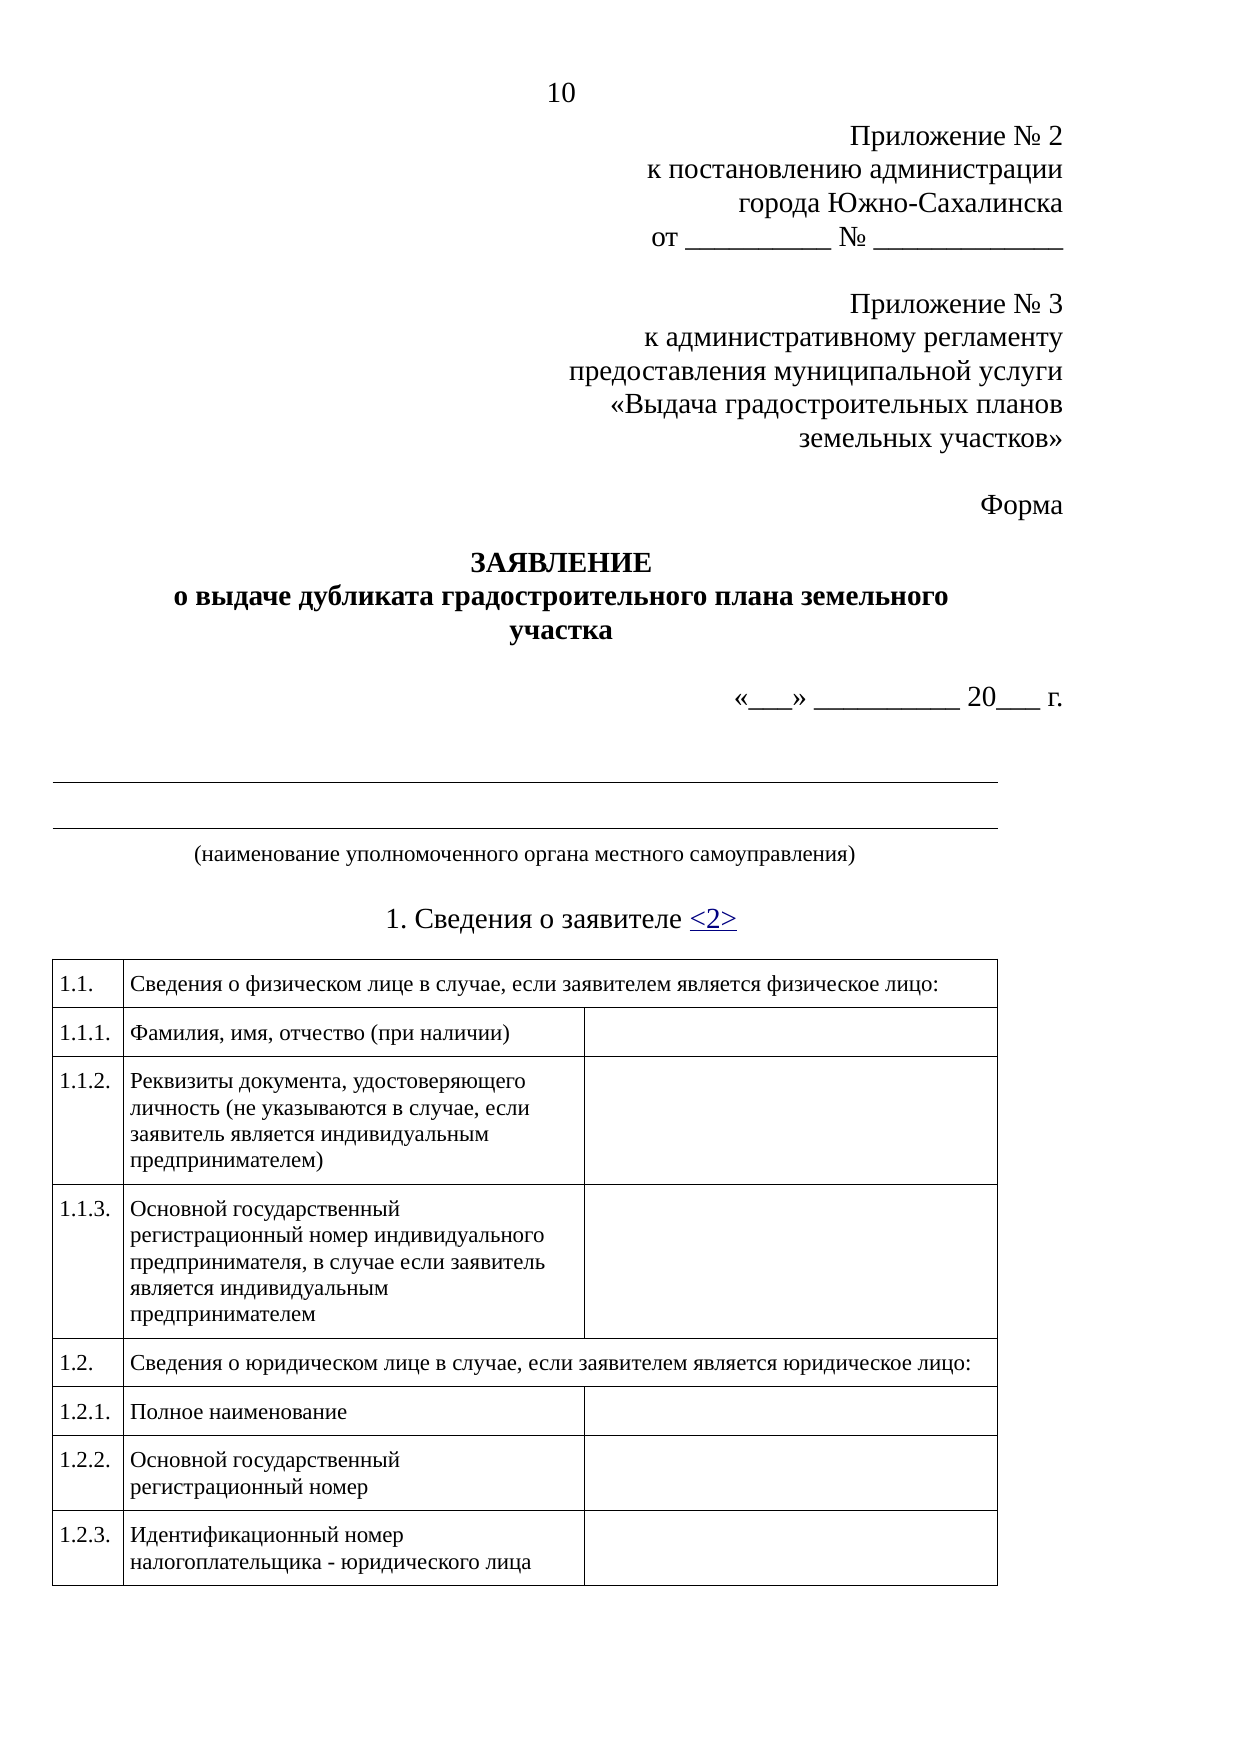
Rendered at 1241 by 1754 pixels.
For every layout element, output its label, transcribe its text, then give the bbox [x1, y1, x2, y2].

table_cell Полное наименование [124, 1387, 584, 1435]
table_header 1.1. [53, 960, 123, 1007]
text Приложение № 2 [59, 118, 1063, 152]
text к постановлению администрации [59, 152, 1063, 185]
text ЗАЯВЛЕНИЕ [59, 545, 1063, 578]
text Форма [59, 487, 1063, 521]
table_cell Реквизиты документа, удостоверяющего личность (не указываются в случае, если заявитель является индивидуальным предпринимателем) [124, 1057, 584, 1183]
text города Южно-Сахалинска [59, 185, 1063, 219]
table_cell [585, 1387, 997, 1435]
table_cell [585, 1008, 997, 1056]
text участка [59, 612, 1063, 645]
table_cell Идентификационный номер налогоплательщика - юридического лица [124, 1511, 584, 1585]
table_cell [585, 1436, 997, 1510]
table_cell 1.1.3. [53, 1185, 123, 1337]
table_cell [53, 783, 997, 828]
table_cell Сведения о юридическом лице в случае, если заявителем является юридическое лицо: [124, 1339, 997, 1386]
table_cell 1.1.2. [53, 1057, 123, 1183]
table_header [53, 736, 997, 782]
table_cell [585, 1057, 997, 1183]
text 1. Сведения о заявителе <2> [59, 901, 1063, 934]
text «Выдача градостроительных планов [59, 386, 1063, 420]
text «___» __________ 20___ г. [59, 679, 1063, 712]
table_cell 1.2.2. [53, 1436, 123, 1510]
table_cell Основной государственный регистрационный номер [124, 1436, 584, 1510]
table_cell 1.1.1. [53, 1008, 123, 1056]
table_cell (наименование уполномоченного органа местного самоуправления) [53, 829, 997, 877]
table_cell Основной государственный регистрационный номер индивидуального предпринимателя, в случае если заявитель является индивидуальным предпринимателем [124, 1185, 584, 1337]
table_cell [585, 1185, 997, 1337]
text от __________ № _____________ [59, 219, 1063, 252]
text предоставления муниципальной услуги [59, 353, 1063, 386]
text земельных участков» [59, 420, 1063, 453]
table_cell 1.2. [53, 1339, 123, 1386]
table_cell Фамилия, имя, отчество (при наличии) [124, 1008, 584, 1056]
table_header Сведения о физическом лице в случае, если заявителем является физическое лицо: [124, 960, 997, 1007]
text о выдаче дубликата градостроительного плана земельного [59, 578, 1063, 612]
text к административному регламенту [59, 319, 1063, 353]
table_cell [585, 1511, 997, 1585]
subtitle Приложение № 3 [59, 286, 1063, 319]
table_cell 1.2.1. [53, 1387, 123, 1435]
table_cell 1.2.3. [53, 1511, 123, 1585]
